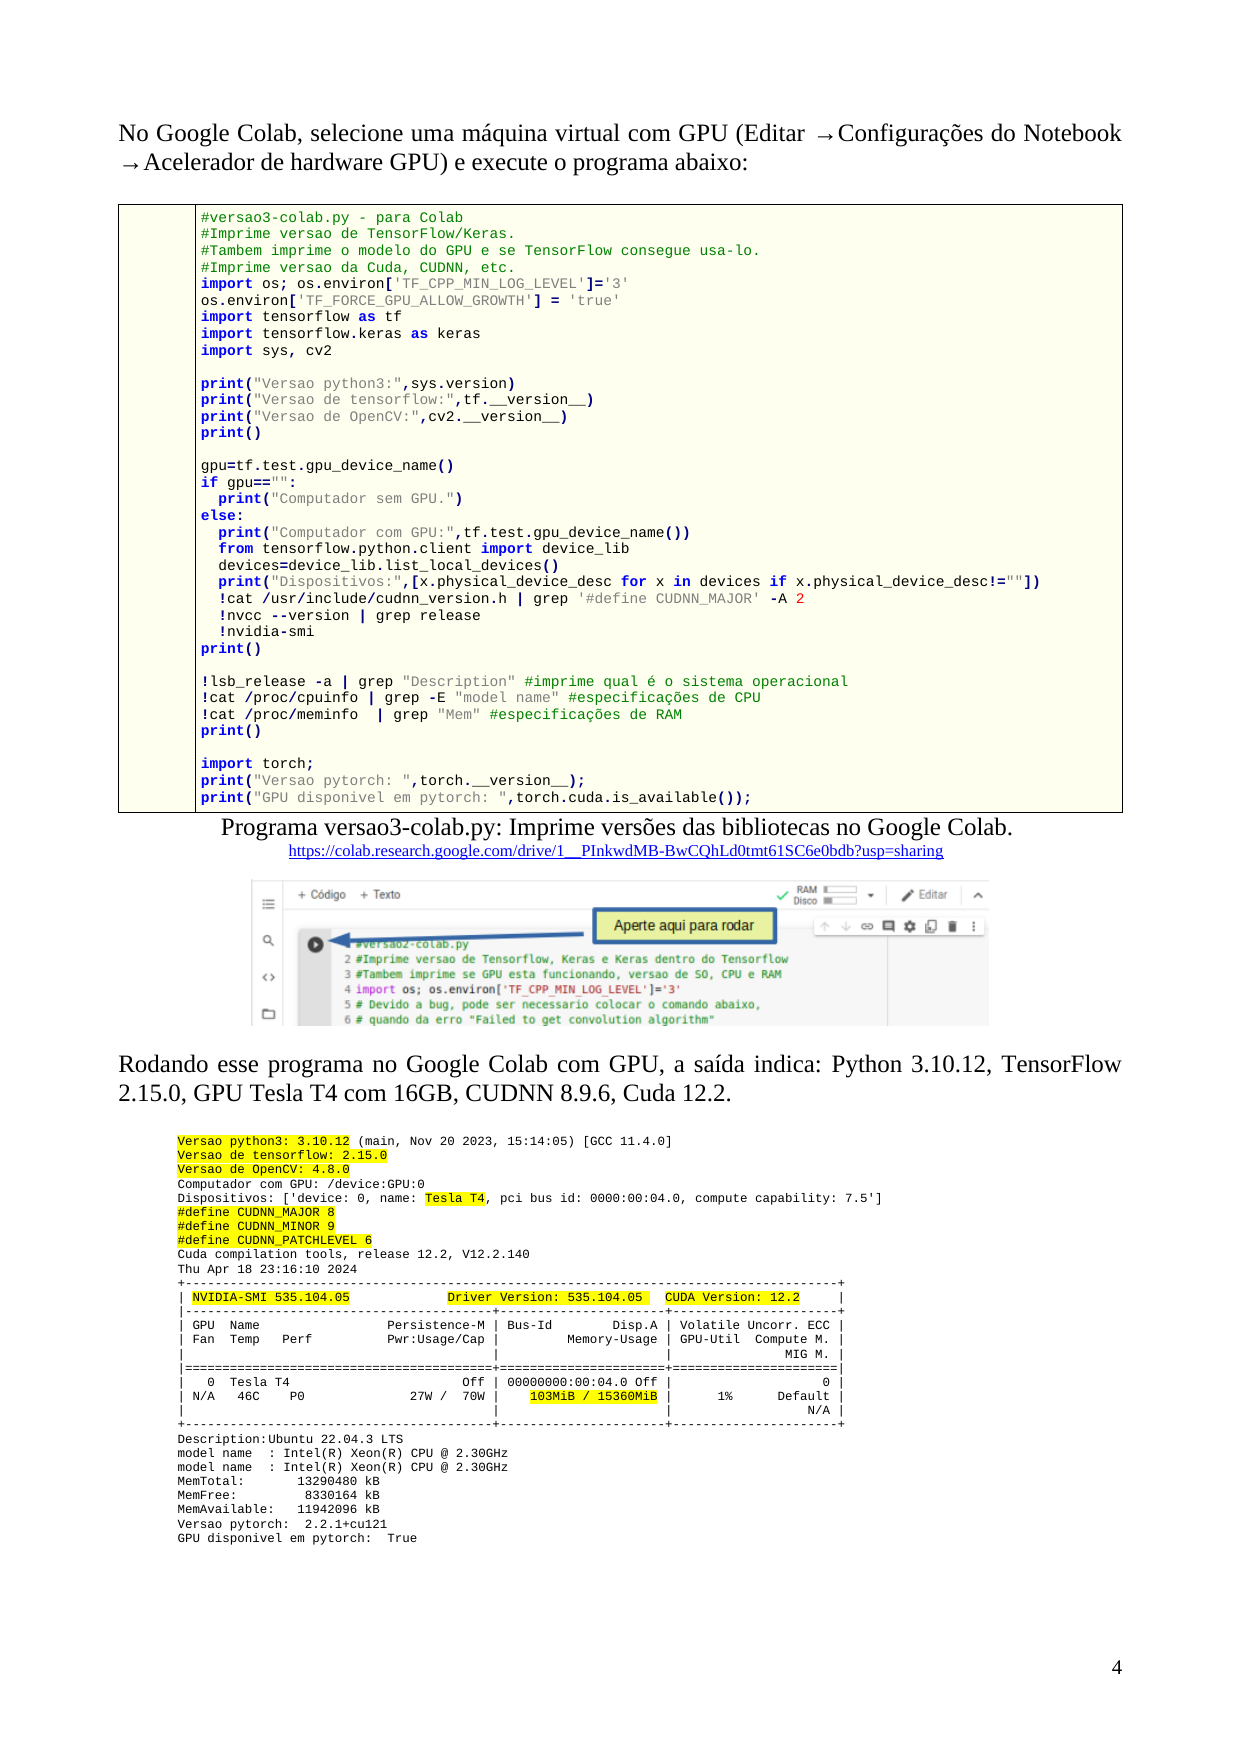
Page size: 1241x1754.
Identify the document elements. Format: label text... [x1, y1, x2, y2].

text | Fan Temp Perf Pwr:Usage/Cap | Memory-Usage | GPU-Util Compute M. | [177, 1333, 1122, 1348]
text | | | N/A | [177, 1404, 1122, 1418]
picture [251, 879, 989, 1026]
table_header [119, 205, 195, 812]
text Dispositivos: ['device: 0, name: Tesla T4, pci bus id: 0000:00:04.0, compute capability: 7.5'] [177, 1192, 1122, 1206]
text | GPU Name Persistence-M | Bus-Id Disp.A | Volatile Uncorr. ECC | [177, 1319, 1122, 1333]
text | 0 Tesla T4 Off | 00000000:00:04.0 Off | 0 | [177, 1376, 1122, 1390]
text Versao de OpenCV: 4.8.0 [177, 1163, 1122, 1178]
text model name : Intel(R) Xeon(R) CPU @ 2.30GHz [177, 1461, 1122, 1475]
text #define CUDNN_MAJOR 8 [177, 1206, 1122, 1220]
text model name : Intel(R) Xeon(R) CPU @ 2.30GHz [177, 1447, 1122, 1461]
text No Google Colab, selecione uma máquina virtual com GPU (Editar →Configurações do Notebook →Acelerador de hardware GPU) e execute o programa abaixo: [118, 118, 1122, 176]
text Programa versao3-colab.py: Imprime versões das bibliotecas no Google Colab. [118, 813, 1122, 841]
text Versao de tensorflow: 2.15.0 [177, 1149, 1122, 1163]
table_header #versao3-colab.py - para Colab #Imprime versao de TensorFlow/Keras. #Tambem imprime o modelo do GPU e se TensorFlow consegue usa-lo. #Imprime versao da Cuda, CUDNN, etc. import os; os.environ['TF_CPP_MIN_LOG_LEVEL']='3' os.environ['TF_FORCE_GPU_ALLOW_GROWTH'] = 'true' import tensorflow as tf import tensorflow.keras as keras import sys, cv2 print("Versao python3:",sys.version) print("Versao de tensorflow:",tf.__version__) print("Versao de OpenCV:",cv2.__version__) print() gpu=tf.test.gpu_device_name() if gpu=="": print("Computador sem GPU.") else: print("Computador com GPU:",tf.test.gpu_device_name()) from tensorflow.python.client import device_lib devices=device_lib.list_local_devices() print("Dispositivos:",[x.physical_device_desc for x in devices if x.physical_device_desc!=""]) !cat /usr/include/cudnn_version.h | grep '#define CUDNN_MAJOR' -A 2 !nvcc --version | grep release !nvidia-smi print() !lsb_release -a | grep "Description" #imprime qual é o sistema operacional !cat /proc/cpuinfo | grep -E "model name" #especificações de CPU !cat /proc/meminfo | grep "Mem" #especificações de RAM print() import torch; print("Versao pytorch: ",torch.__version__); print("GPU disponivel em pytorch: ",torch.cuda.is_available()); [196, 205, 1122, 812]
text GPU disponivel em pytorch: True [177, 1532, 1122, 1546]
text Description: Ubuntu 22.04.3 LTS [177, 1433, 1122, 1447]
text Computador com GPU: /device:GPU:0 [177, 1178, 1122, 1192]
text +---------------------------------------------------------------------------------------+ [177, 1277, 1122, 1291]
text +-----------------------------------------+----------------------+----------------------+ [177, 1418, 1122, 1433]
text https://colab.research.google.com/drive/1__PInkwdMB-BwCQhLd0tmt61SC6e0bdb?usp=sharing [118, 841, 1122, 860]
text #define CUDNN_MINOR 9 [177, 1220, 1122, 1234]
text Versao python3: 3.10.12 (main, Nov 20 2023, 15:14:05) [GCC 11.4.0] [177, 1135, 1122, 1149]
text | NVIDIA-SMI 535.104.05 Driver Version: 535.104.05 CUDA Version: 12.2 | [177, 1291, 1122, 1305]
text Versao pytorch: 2.2.1+cu121 [177, 1518, 1122, 1532]
text |=========================================+======================+======================| [177, 1362, 1122, 1376]
text | | | MIG M. | [177, 1348, 1122, 1362]
text |-----------------------------------------+----------------------+----------------------+ [177, 1305, 1122, 1319]
text | N/A 46C P0 27W / 70W | 103MiB / 15360MiB | 1% Default | [177, 1390, 1122, 1404]
text MemFree: 8330164 kB [177, 1489, 1122, 1503]
text MemTotal: 13290480 kB [177, 1475, 1122, 1489]
text #define CUDNN_PATCHLEVEL 6 [177, 1234, 1122, 1248]
text Rodando esse programa no Google Colab com GPU, a saída indica: Python 3.10.12, TensorFlow 2.15.0, GPU Tesla T4 com 16GB, CUDNN 8.9.6, Cuda 12.2. [118, 1049, 1122, 1107]
text MemAvailable: 11942096 kB [177, 1503, 1122, 1518]
text Cuda compilation tools, release 12.2, V12.2.140 [177, 1248, 1122, 1263]
text Thu Apr 18 23:16:10 2024 [177, 1263, 1122, 1277]
